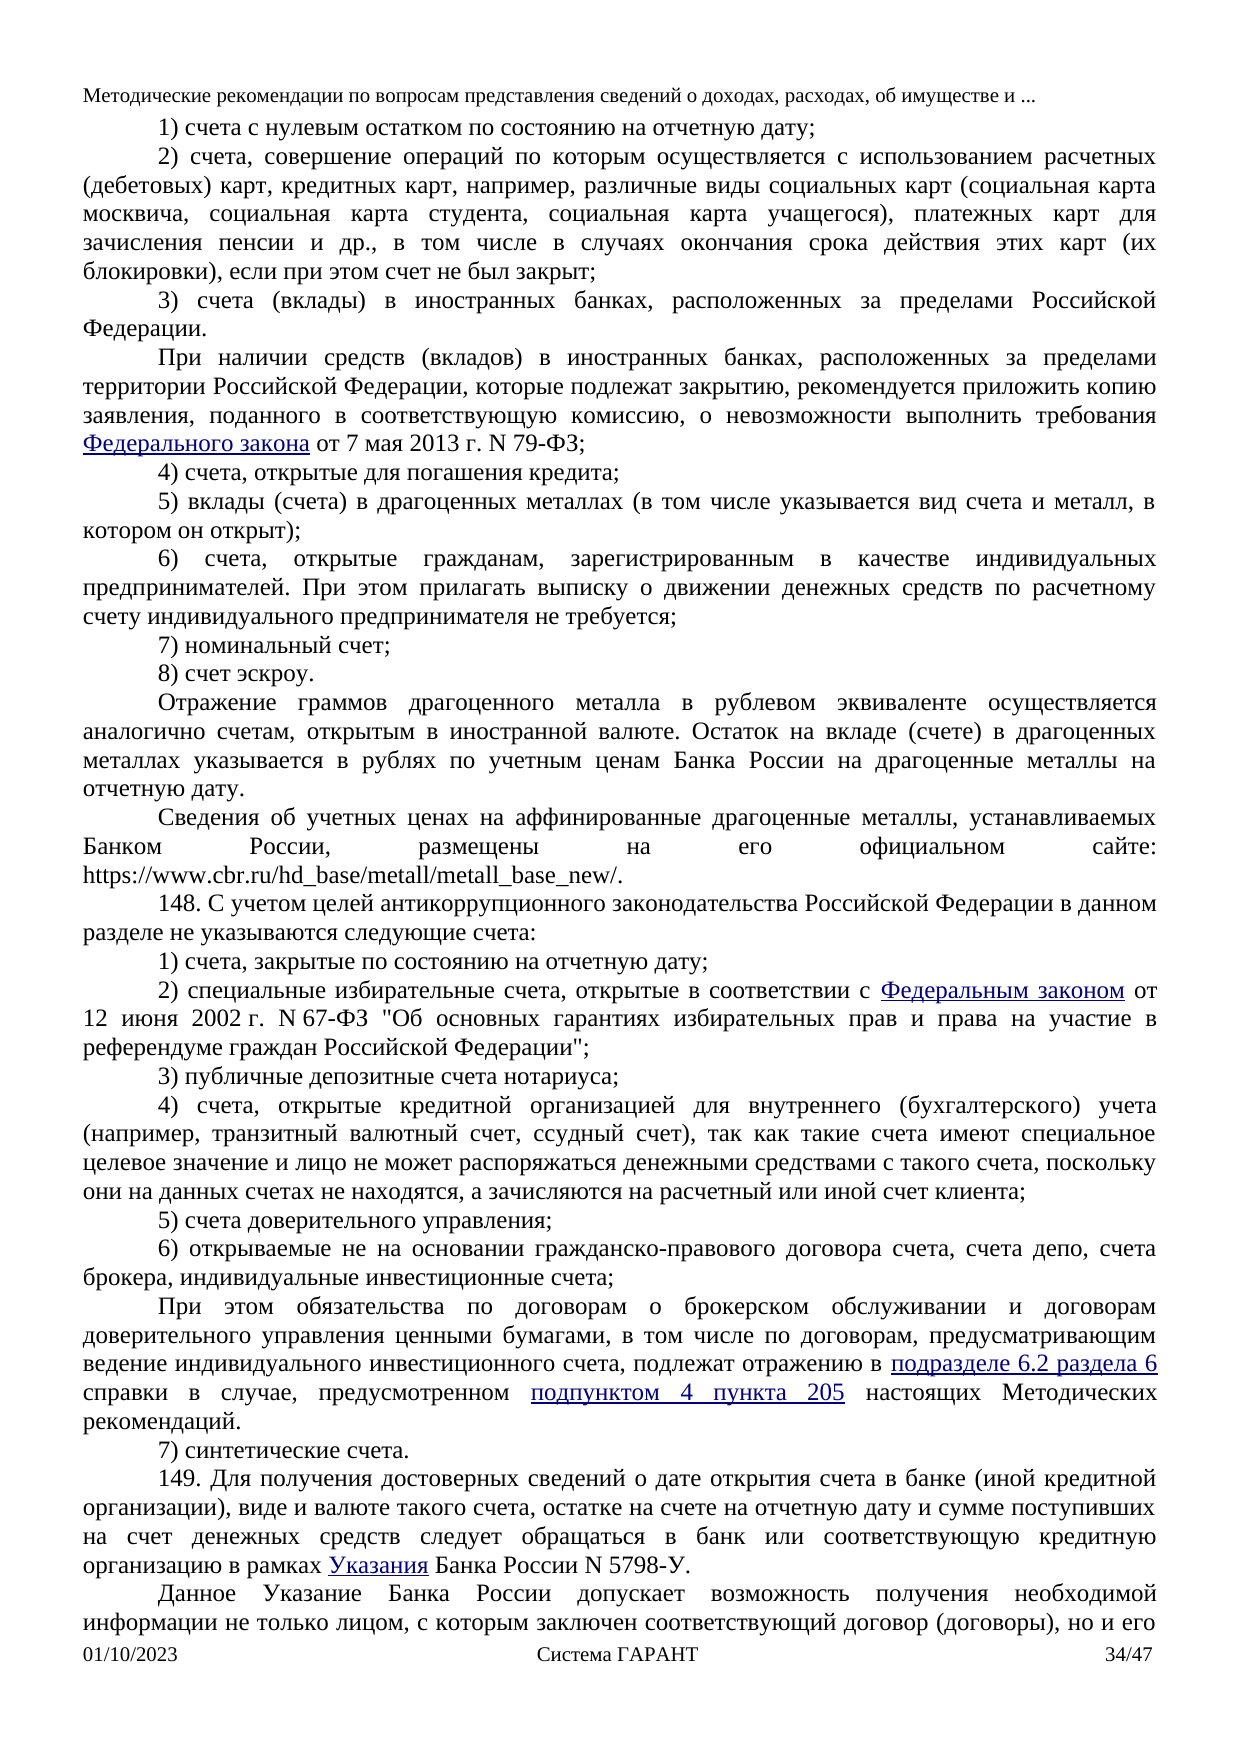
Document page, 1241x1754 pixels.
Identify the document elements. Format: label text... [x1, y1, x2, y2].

text 8) счет эскроу. [83, 658, 1157, 687]
text 2) специальные избирательные счета, открытые в соответствии с Федеральным законом от 12 июня 2002 г. N 67-ФЗ "Об основных гарантиях избирательных прав и права на участие в референдуме граждан Российской Федерации"; [83, 975, 1157, 1061]
text 7) номинальный счет; [83, 630, 1157, 658]
text 148. С учетом целей антикоррупционного законодательства Российской Федерации в данном разделе не указываются следующие счета: [83, 888, 1157, 946]
text Данное Указание Банка России допускает возможность получения необходимой информации не только лицом, с которым заключен соответствующий договор (договоры), но и его [83, 1578, 1157, 1636]
text 1) счета, закрытые по состоянию на отчетную дату; [83, 946, 1157, 975]
text 3) публичные депозитные счета нотариуса; [83, 1061, 1157, 1090]
text 149. Для получения достоверных сведений о дате открытия счета в банке (иной кредитной организации), виде и валюте такого счета, остатке на счете на отчетную дату и сумме поступивших на счет денежных средств следует обращаться в банк или соответствующую кредитную организацию в рамках Указания Банка России N 5798-У. [83, 1463, 1157, 1578]
text Отражение граммов драгоценного металла в рублевом эквиваленте осуществляется аналогично счетам, открытым в иностранной валюте. Остаток на вкладе (счете) в драгоценных металлах указывается в рублях по учетным ценам Банка России на драгоценные металлы на отчетную дату. [83, 687, 1157, 802]
text 3) счета (вклады) в иностранных банках, расположенных за пределами Российской Федерации. [83, 285, 1157, 342]
text 1) счета с нулевым остатком по состоянию на отчетную дату; [83, 112, 1157, 141]
text 4) счета, открытые кредитной организацией для внутреннего (бухгалтерского) учета (например, транзитный валютный счет, ссудный счет), так как такие счета имеют специальное целевое значение и лицо не может распоряжаться денежными средствами с такого счета, поскольку они на данных счетах не находятся, а зачисляются на расчетный или иной счет клиента; [83, 1090, 1157, 1205]
text 6) счета, открытые гражданам, зарегистрированным в качестве индивидуальных предпринимателей. При этом прилагать выписку о движении денежных средств по расчетному счету индивидуального предпринимателя не требуется; [83, 543, 1157, 630]
text При этом обязательства по договорам о брокерском обслуживании и договорам доверительного управления ценными бумагами, в том числе по договорам, предусматривающим ведение индивидуального инвестиционного счета, подлежат отражению в подразделе 6.2 раздела 6 справки в случае, предусмотренном подпунктом 4 пункта 205 настоящих Методических рекомендаций. [83, 1291, 1157, 1435]
text 6) открываемые не на основании гражданско-правового договора счета, счета депо, счета брокера, индивидуальные инвестиционные счета; [83, 1233, 1157, 1291]
text 5) вклады (счета) в драгоценных металлах (в том числе указывается вид счета и металл, в котором он открыт); [83, 486, 1157, 543]
text При наличии средств (вкладов) в иностранных банках, расположенных за пределами территории Российской Федерации, которые подлежат закрытию, рекомендуется приложить копию заявления, поданного в соответствующую комиссию, о невозможности выполнить требования Федерального закона от 7 мая 2013 г. N 79-ФЗ; [83, 342, 1157, 457]
text 7) синтетические счета. [83, 1435, 1157, 1463]
text 4) счета, открытые для погашения кредита; [83, 457, 1157, 486]
text 5) счета доверительного управления; [83, 1205, 1157, 1233]
text Сведения об учетных ценах на аффинированные драгоценные металлы, устанавливаемых Банком России, размещены на его официальном сайте: https://www.cbr.ru/hd_base/metall/metall_base_new/. [83, 802, 1157, 888]
text 2) счета, совершение операций по которым осуществляется с использованием расчетных (дебетовых) карт, кредитных карт, например, различные виды социальных карт (социальная карта москвича, социальная карта студента, социальная карта учащегося), платежных карт для зачисления пенсии и др., в том числе в случаях окончания срока действия этих карт (их блокировки), если при этом счет не был закрыт; [83, 141, 1157, 285]
